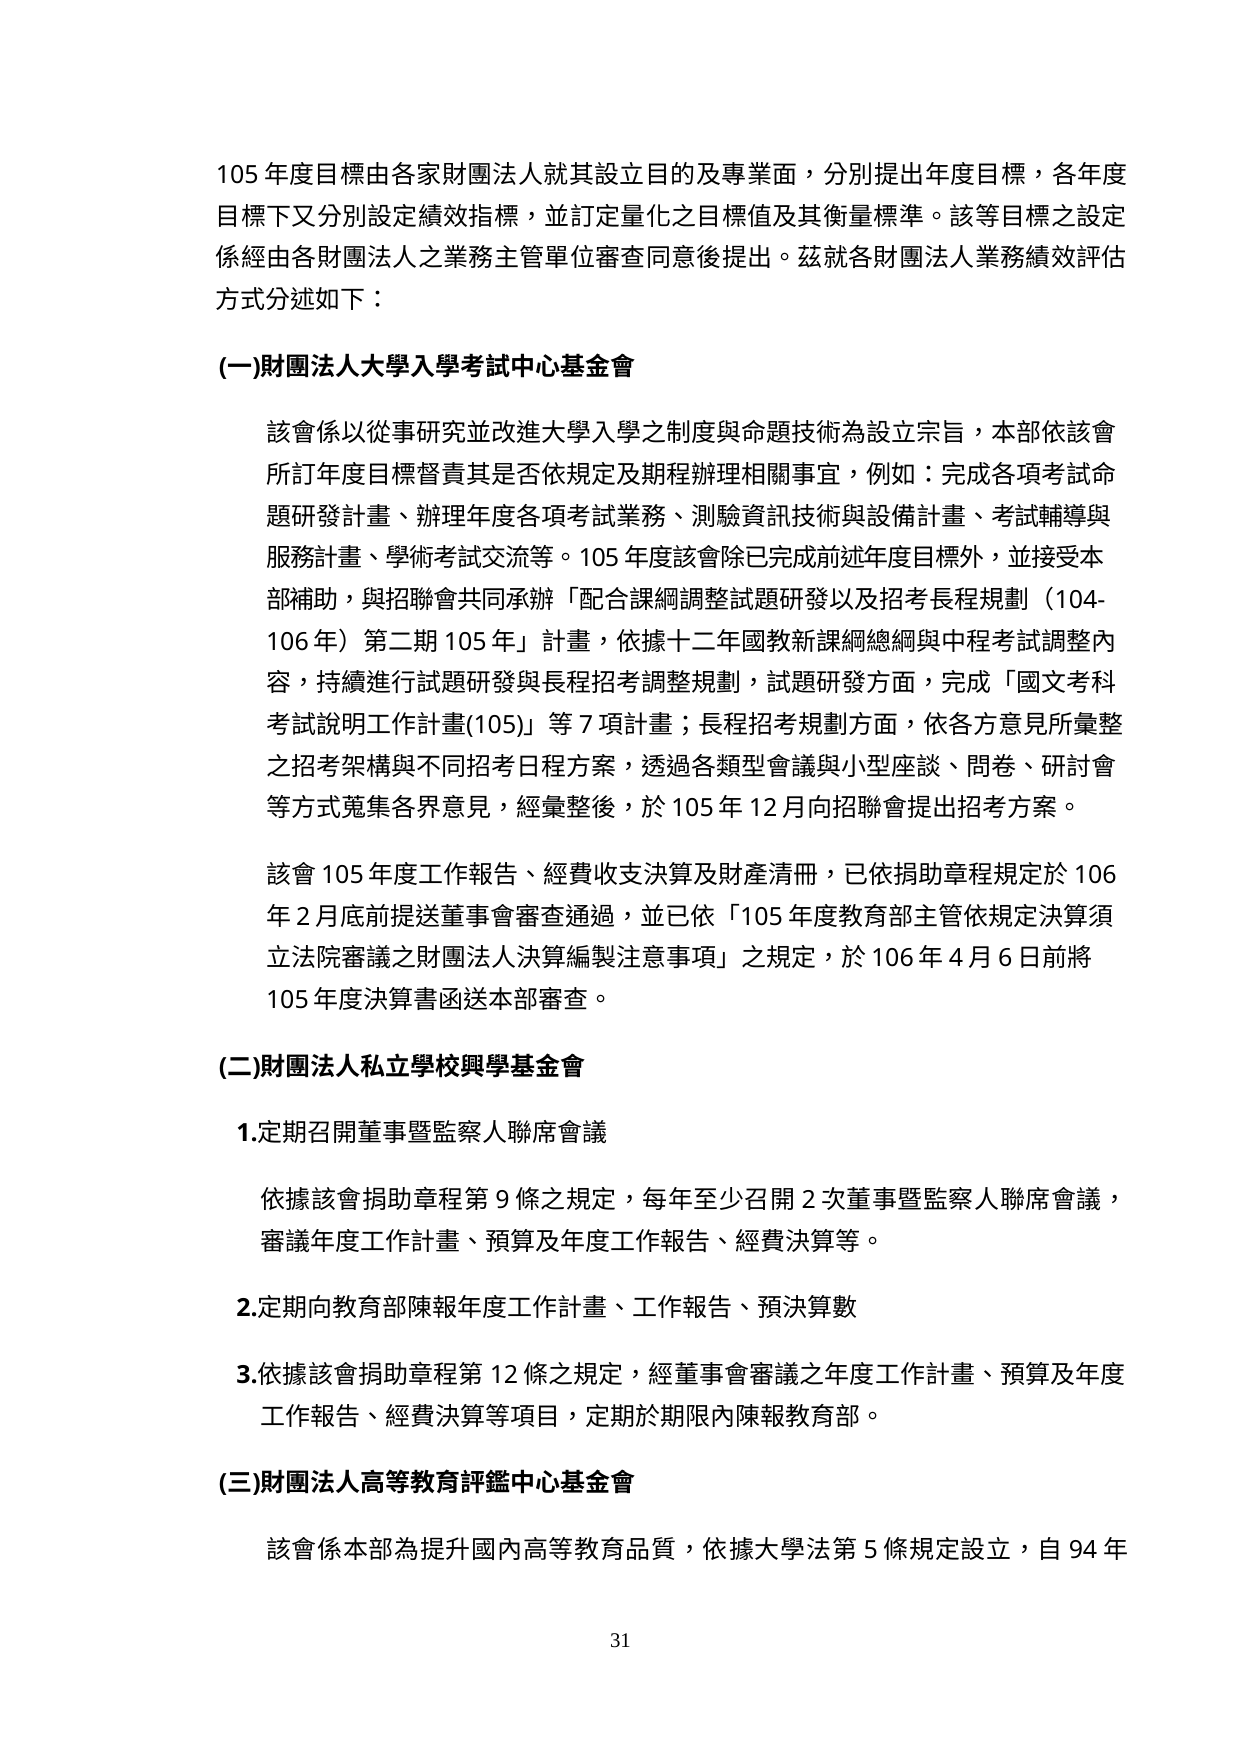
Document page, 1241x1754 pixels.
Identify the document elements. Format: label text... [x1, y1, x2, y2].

list 該會係本部為提升國內高等教育品質，依據大學法第5條規定設立，自94年度12月起規劃及辦理大學校院校務系所評鑑、出版評鑑雙月刊及專書、辦理高等教育評鑑國際研討會以及進行相關專案評鑑及認可活動。在評鑑業務方面，逐年委託第三方進行後設評鑑。 [266, 1525, 1128, 1567]
list 依據該會捐助章程第12條之規定，經董事會審議之年度工作計畫、預算及年度工作報告、經費決算等項目，定期於期限內陳報教育部。 [236, 1350, 1128, 1433]
list 該會105年度工作報告、經費收支決算及財產清冊，已依捐助章程規定於106年2月底前提送董事會審查通過，並已依「105年度教育部主管依規定決算須立法院審議之財團法人決算編製注意事項」之規定，於106年4月6日前將105年度決算書函送本部審查。 [266, 850, 1128, 1017]
list 定期召開董事暨監察人聯席會議 [236, 1108, 1128, 1150]
list 財團法人高等教育評鑑中心基金會 [218, 1458, 1128, 1500]
list 定期向教育部陳報年度工作計畫、工作報告、預決算數 [236, 1283, 1128, 1325]
list 依據該會捐助章程第9條之規定，每年至少召開2次董事暨監察人聯席會議，審議年度工作計畫、預算及年度工作報告、經費決算等。 [260, 1175, 1128, 1258]
list 財團法人私立學校興學基金會 [218, 1042, 1128, 1083]
list 受監督財團法人績效評估機制 本部對於財團法人之輔導訂有「教育部審查教育事務財團法人設立許可及監督要點」，並設有財團法人教育基金會資訊網，每年定期查核內容包含：（1）會務：行政管理制度、董事會運作、重要業務事項辦理變更登記情形等。（2）財務：會計制度運作情形、基金與財產之管理及運用等。（3）業務：依捐助章程所訂年度計畫執行情形、各項工作計畫及活動呈現組織特色、合作發展與資源結合、計畫之評估及改善情形。 另訂有「教育事務財團法人財務處理要點」辦理教育法人年度實地查核，查核內容包含：（1）基金會之財產清冊，是否與基金會之資產負債表所載之相關科目及金額相符。（2）基金會財產之設定負擔及處分(出售、報廢)，是否依照捐助章程規定，經董事會通過並專案報教育部核准。（3）基金會之支出，是否符合捐助章程所定之目的事業。（4）基金會之支出，是否有合法憑證或完備之會計紀錄。（5）基金會帳務處理是否已依「教育事務財團法人財務處理要點」規定辦理。（6）基金會對外公開募款，是否依據「公益勸募條例」規定申請許可。（7）基金會接受捐助財物，是否依序編號開立收據及分別設置帳簿詳細登錄，並定期公告徵信。（8）基金會經法院登記之財產總額之管理使用，是否依「教育部審查教育事務財團法人設立許可及監督要點」第12點規定辦理。（9）基金會之財產總額有變更時，是否辦理財產總額變更並換發法人登記證書。（10）基金會業務支出與行政支出之金額，個別占支出之比例如何，年度支出是否超過全年基金孳息及其他經常性收入總額之60％以上。（11）基金會之關係人交易情形。 105年度目標由各家財團法人就其設立目的及專業面，分別提出年度目標，各年度目標下又分別設定績效指標，並訂定量化之目標值及其衡量標準。該等目標之設定係經由各財團法人之業務主管單位審查同意後提出。茲就各財團法人業務績效評估方式分述如下： [171, 150, 1128, 317]
list 財團法人大學入學考試中心基金會 [218, 342, 1128, 383]
list 該會係以從事研究並改進大學入學之制度與命題技術為設立宗旨，本部依該會所訂年度目標督責其是否依規定及期程辦理相關事宜，例如：完成各項考試命題研發計畫、辦理年度各項考試業務、測驗資訊技術與設備計畫、考試輔導與服務計畫、學術考試交流等。105年度該會除已完成前述年度目標外，並接受本部補助，與招聯會共同承辦「配合課綱調整試題研發以及招考長程規劃（104-106年）第二期105年」計畫，依據十二年國教新課綱總綱與中程考試調整內容，持續進行試題研發與長程招考調整規劃，試題研發方面，完成「國文考科考試說明工作計畫(105)」等7項計畫；長程招考規劃方面，依各方意見所彙整之招考架構與不同招考日程方案，透過各類型會議與小型座談、問卷、研討會等方式蒐集各界意見，經彙整後，於105年12月向招聯會提出招考方案。 [266, 408, 1128, 825]
